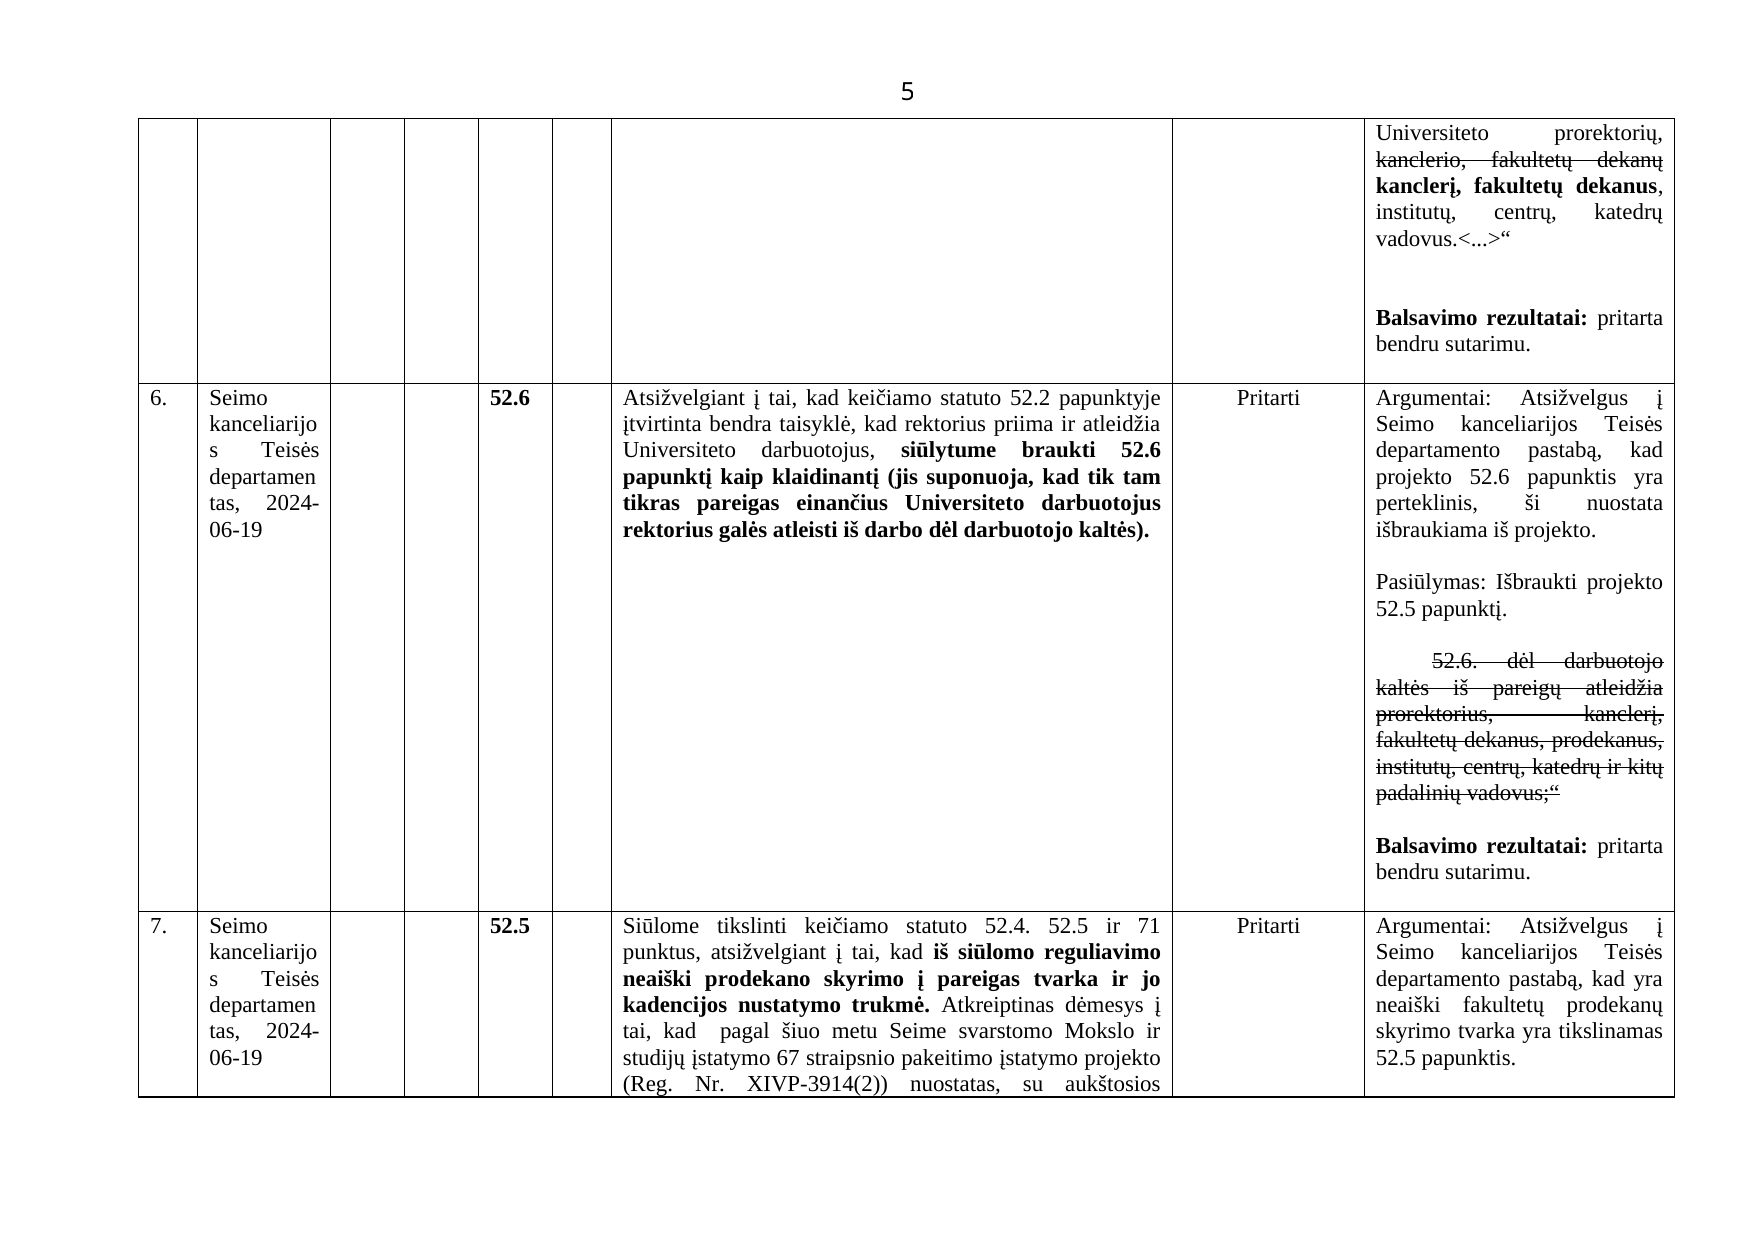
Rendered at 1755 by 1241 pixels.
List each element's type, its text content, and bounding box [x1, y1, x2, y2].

table_cell Atsižvelgiant į tai, kad keičiamo statuto 52.2 papunktyje įtvirtinta bendra taisyklė, kad rektorius priima ir atleidžia Universiteto darbuotojus, siūlytume braukti 52.6 papunktį kaip klaidinantį (jis suponuoja, kad tik tam tikras pareigas einančius Universiteto darbuotojus rektorius galės atleisti iš darbo dėl darbuotojo kaltės). [612, 384, 1172, 911]
table_cell 7. [139, 912, 197, 1096]
table_cell [331, 384, 404, 911]
table_cell Pritarti [1173, 384, 1364, 911]
table_cell [331, 119, 404, 383]
table_cell Argumentai: Atsižvelgus į Seimo kanceliarijos Teisės departamento pastabą, kad projekto 52.6 papunktis yra perteklinis, ši nuostata išbraukiama iš projekto. Pasiūlymas: Išbraukti projekto 52.5 papunktį. 52.6. dėl darbuotojo kaltės iš pareigų atleidžia prorektorius, kanclerį, fakultetų dekanus, prodekanus, institutų, centrų, katedrų ir kitų padalinių vadovus;“ Balsavimo rezultatai: pritarta bendru sutarimu. [1365, 384, 1674, 911]
table_cell [553, 912, 611, 1096]
table_cell Siūlome tikslinti keičiamo statuto 52.4. 52.5 ir 71 punktus, atsižvelgiant į tai, kad iš siūlomo reguliavimo neaiški prodekano skyrimo į pareigas tvarka ir jo kadencijos nustatymo trukmė. Atkreiptinas dėmesys į tai, kad pagal šiuo metu Seime svarstomo Mokslo ir studijų įstatymo 67 straipsnio pakeitimo įstatymo projekto (Reg. Nr. XIVP-3914(2)) nuostatas, su aukštosios [612, 912, 1172, 1096]
table_cell 6. [139, 384, 197, 911]
table_cell [405, 912, 478, 1096]
table_cell Universiteto prorektorių, kanclerio, fakultetų dekanų kanclerį, fakultetų dekanus, institutų, centrų, katedrų vadovus.<...>“ Balsavimo rezultatai: pritarta bendru sutarimu. [1365, 119, 1674, 383]
table_cell Seimo kanceliarijos Teisės departamentas, 2024-06-19 [198, 912, 330, 1096]
table_cell [1173, 119, 1364, 383]
table_cell 52.6 [479, 384, 552, 911]
table_cell [553, 119, 611, 383]
table_cell [479, 119, 552, 383]
table_cell Seimo kanceliarijos Teisės departamentas, 2024-06-19 [198, 384, 330, 911]
table_cell 52.5 [479, 912, 552, 1096]
table_cell [553, 384, 611, 911]
table_cell [139, 119, 197, 383]
table_cell [405, 119, 478, 383]
table_cell [405, 384, 478, 911]
table_cell Argumentai: Atsižvelgus į Seimo kanceliarijos Teisės departamento pastabą, kad yra neaiški fakultetų prodekanų skyrimo tvarka yra tikslinamas 52.5 papunktis. [1365, 912, 1674, 1096]
table_cell [198, 119, 330, 383]
table_cell [331, 912, 404, 1096]
table_cell Pritarti [1173, 912, 1364, 1096]
table_cell [612, 119, 1172, 383]
